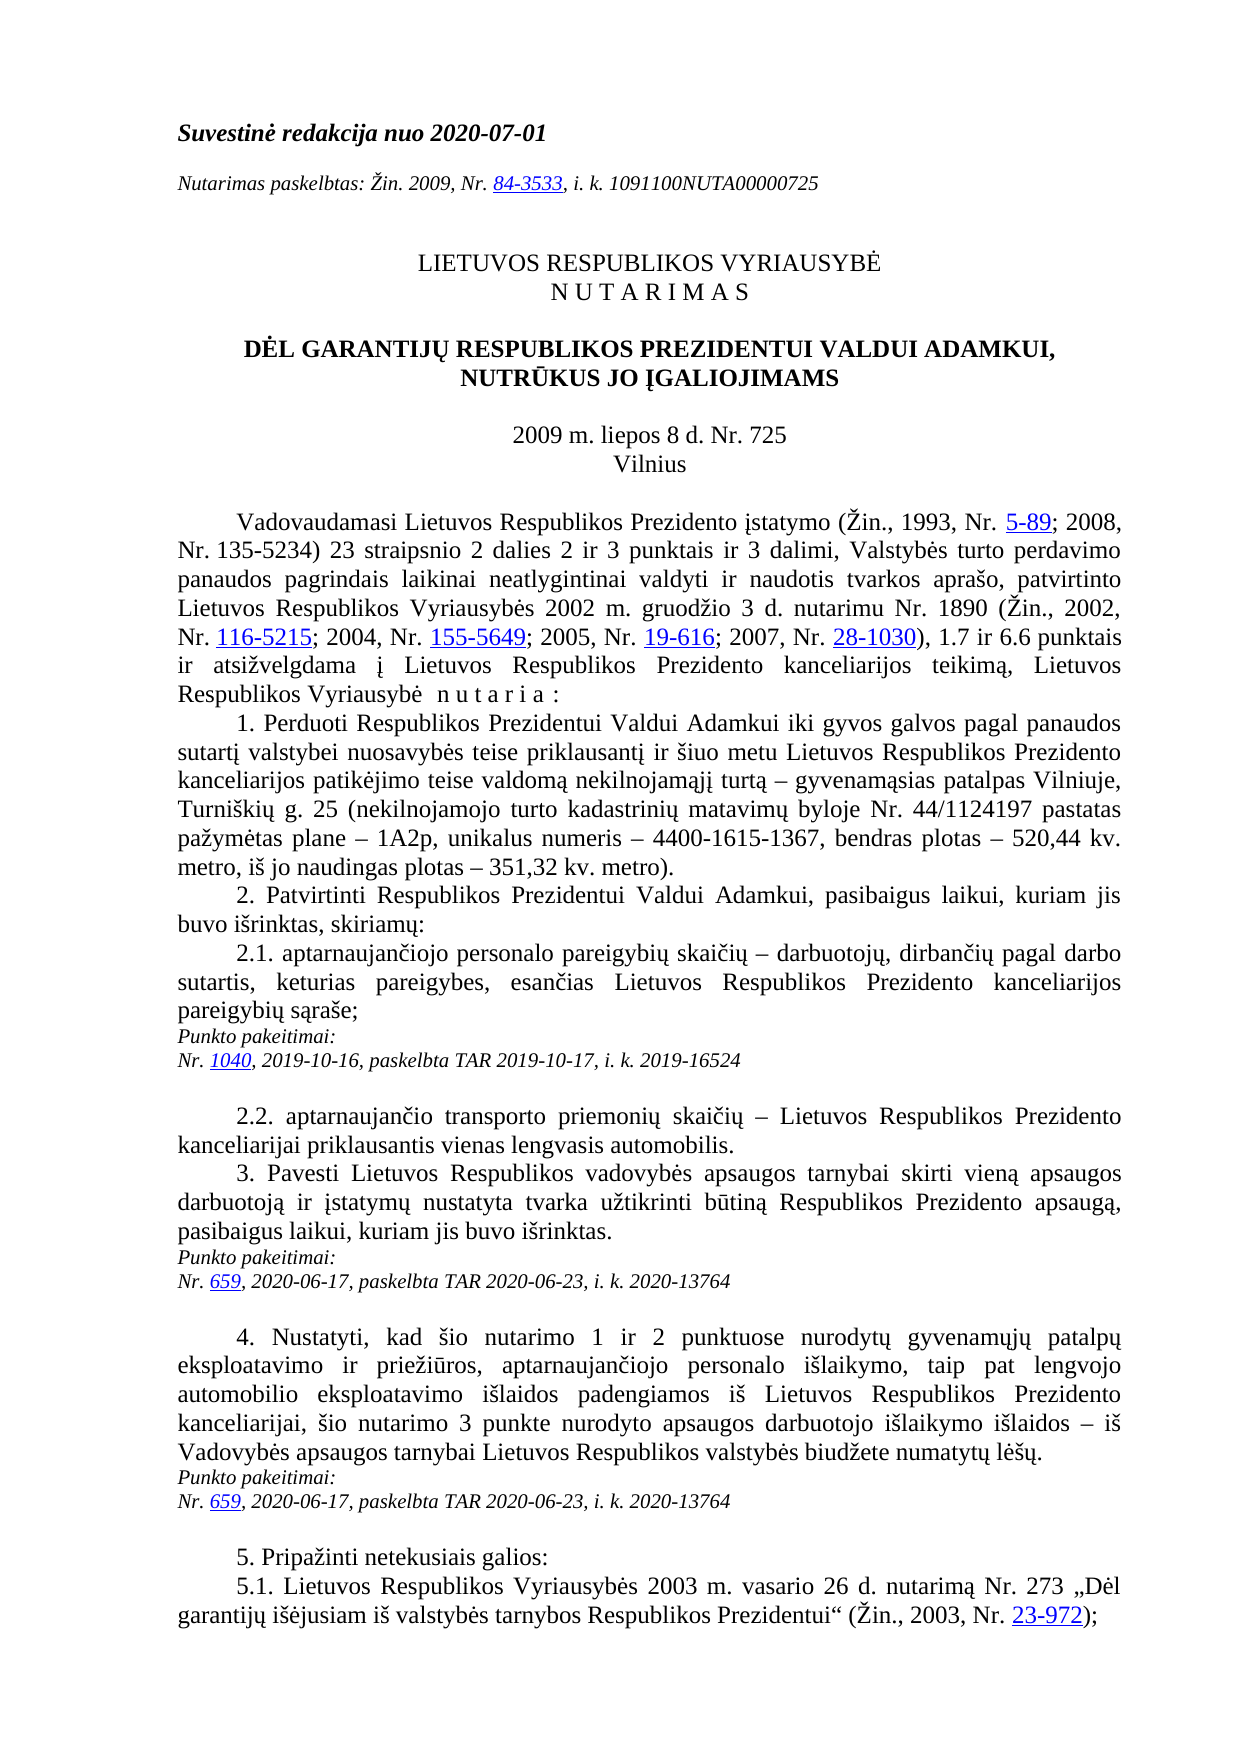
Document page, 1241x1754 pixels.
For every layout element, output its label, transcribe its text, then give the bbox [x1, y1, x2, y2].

text Lietuvos Respublikos Vyriausybė [177, 248, 1122, 277]
text Vilnius [177, 449, 1122, 478]
text 2.1. aptarnaujančiojo personalo pareigybių skaičių – darbuotojų, dirbančių pagal darbo sutartis, keturias pareigybes, esančias Lietuvos Respublikos Prezidento kanceliarijos pareigybių sąraše; [177, 938, 1122, 1024]
text 3. Pavesti Lietuvos Respublikos vadovybės apsaugos tarnybai skirti vieną apsaugos darbuotoją ir įstatymų nustatyta tvarka užtikrinti būtiną Respublikos Prezidento apsaugą, pasibaigus laikui, kuriam jis buvo išrinktas. [177, 1158, 1122, 1245]
text Nr. 659, 2020-06-17, paskelbta TAR 2020-06-23, i. k. 2020-13764 [177, 1269, 1122, 1293]
text 2009 m. liepos 8 d. Nr. 725 [177, 420, 1122, 449]
text Vadovaudamasi Lietuvos Respublikos Prezidento įstatymo (Žin., 1993, Nr. 5-89; 2008, Nr. 135-5234) 23 straipsnio 2 dalies 2 ir 3 punktais ir 3 dalimi, Valstybės turto perdavimo panaudos pagrindais laikinai neatlygintinai valdyti ir naudotis tvarkos aprašo, patvirtinto Lietuvos Respublikos Vyriausybės 2002 m. gruodžio 3 d. nutarimu Nr. 1890 (Žin., 2002, Nr. 116-5215; 2004, Nr. 155-5649; 2005, Nr. 19-616; 2007, Nr. 28-1030), 1.7 ir 6.6 punktais ir atsižvelgdama į Lietuvos Respublikos Prezidento kanceliarijos teikimą, Lietuvos Respublikos Vyriausybė nutaria: [177, 507, 1122, 708]
text Nr. 659, 2020-06-17, paskelbta TAR 2020-06-23, i. k. 2020-13764 [177, 1489, 1122, 1513]
text NUTARIMAS [177, 277, 1122, 305]
text Suvestinė redakcija nuo 2020-07-01 [177, 118, 1122, 147]
text 2. Patvirtinti Respublikos Prezidentui Valdui Adamkui, pasibaigus laikui, kuriam jis buvo išrinktas, skiriamų: [177, 880, 1122, 938]
text Nutarimas paskelbtas: Žin. 2009, Nr. 84-3533, i. k. 1091100NUTA00000725 [177, 171, 1122, 195]
text 5.1. Lietuvos Respublikos Vyriausybės 2003 m. vasario 26 d. nutarimą Nr. 273 „Dėl garantijų išėjusiam iš valstybės tarnybos Respublikos Prezidentui“ (Žin., 2003, Nr. 23-972); [177, 1571, 1122, 1628]
text Punkto pakeitimai: [177, 1465, 1122, 1489]
text Punkto pakeitimai: [177, 1245, 1122, 1269]
text Punkto pakeitimai: [177, 1024, 1122, 1048]
text 4. Nustatyti, kad šio nutarimo 1 ir 2 punktuose nurodytų gyvenamųjų patalpų eksploatavimo ir priežiūros, aptarnaujančiojo personalo išlaikymo, taip pat lengvojo automobilio eksploatavimo išlaidos padengiamos iš Lietuvos Respublikos Prezidento kanceliarijai, šio nutarimo 3 punkte nurodyto apsaugos darbuotojo išlaikymo išlaidos – iš Vadovybės apsaugos tarnybai Lietuvos Respublikos valstybės biudžete numatytų lėšų. [177, 1322, 1122, 1465]
text 2.2. aptarnaujančio transporto priemonių skaičių – Lietuvos Respublikos Prezidento kanceliarijai priklausantis vienas lengvasis automobilis. [177, 1101, 1122, 1158]
text DĖL GARANTIJŲ RESPUBLIKOS PREZIDENTUI VALDUI ADAMKUI, NUTRŪKUS JO ĮGALIOJIMAMS [177, 334, 1122, 392]
text 1. Perduoti Respublikos Prezidentui Valdui Adamkui iki gyvos galvos pagal panaudos sutartį valstybei nuosavybės teise priklausantį ir šiuo metu Lietuvos Respublikos Prezidento kanceliarijos patikėjimo teise valdomą nekilnojamąjį turtą – gyvenamąsias patalpas Vilniuje, Turniškių g. 25 (nekilnojamojo turto kadastrinių matavimų byloje Nr. 44/1124197 pastatas pažymėtas plane – 1A2p, unikalus numeris – 4400-1615-1367, bendras plotas – 520,44 kv. metro, iš jo naudingas plotas – 351,32 kv. metro). [177, 708, 1122, 880]
text Nr. 1040, 2019-10-16, paskelbta TAR 2019-10-17, i. k. 2019-16524 [177, 1048, 1122, 1072]
text 5. Pripažinti netekusiais galios: [177, 1542, 1122, 1571]
